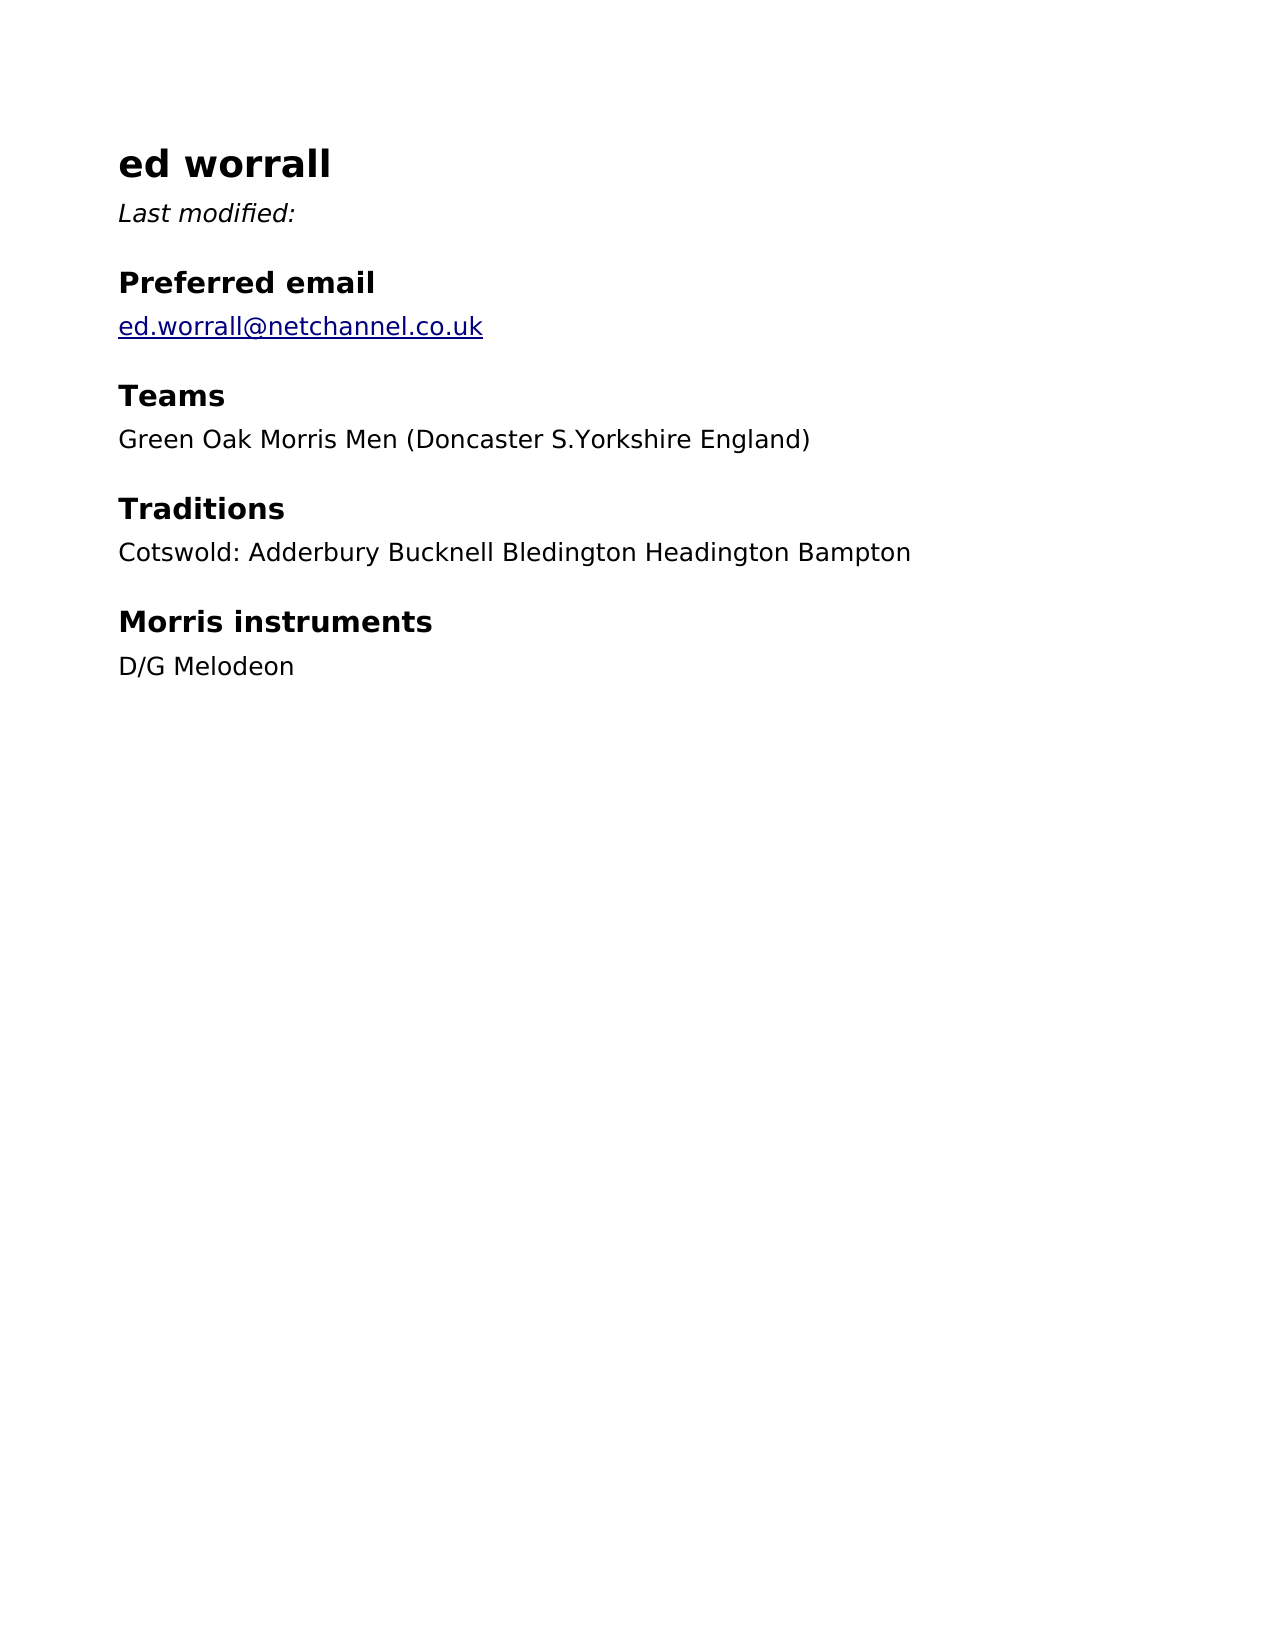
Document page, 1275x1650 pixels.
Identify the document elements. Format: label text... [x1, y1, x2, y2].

subtitle Traditions [118, 492, 1157, 526]
subtitle Morris instruments [118, 605, 1157, 639]
subtitle ed worrall [118, 143, 1157, 187]
text D/G Melodeon [118, 652, 1157, 681]
subtitle Preferred email [118, 266, 1157, 300]
text Last modified: [118, 199, 1157, 228]
text Green Oak Morris Men (Doncaster S.Yorkshire England) [118, 426, 1157, 455]
subtitle Teams [118, 379, 1157, 413]
text ed.worrall@netchannel.co.uk [118, 312, 1157, 342]
text Cotswold: Adderbury Bucknell Bledington Headington Bampton [118, 539, 1157, 568]
